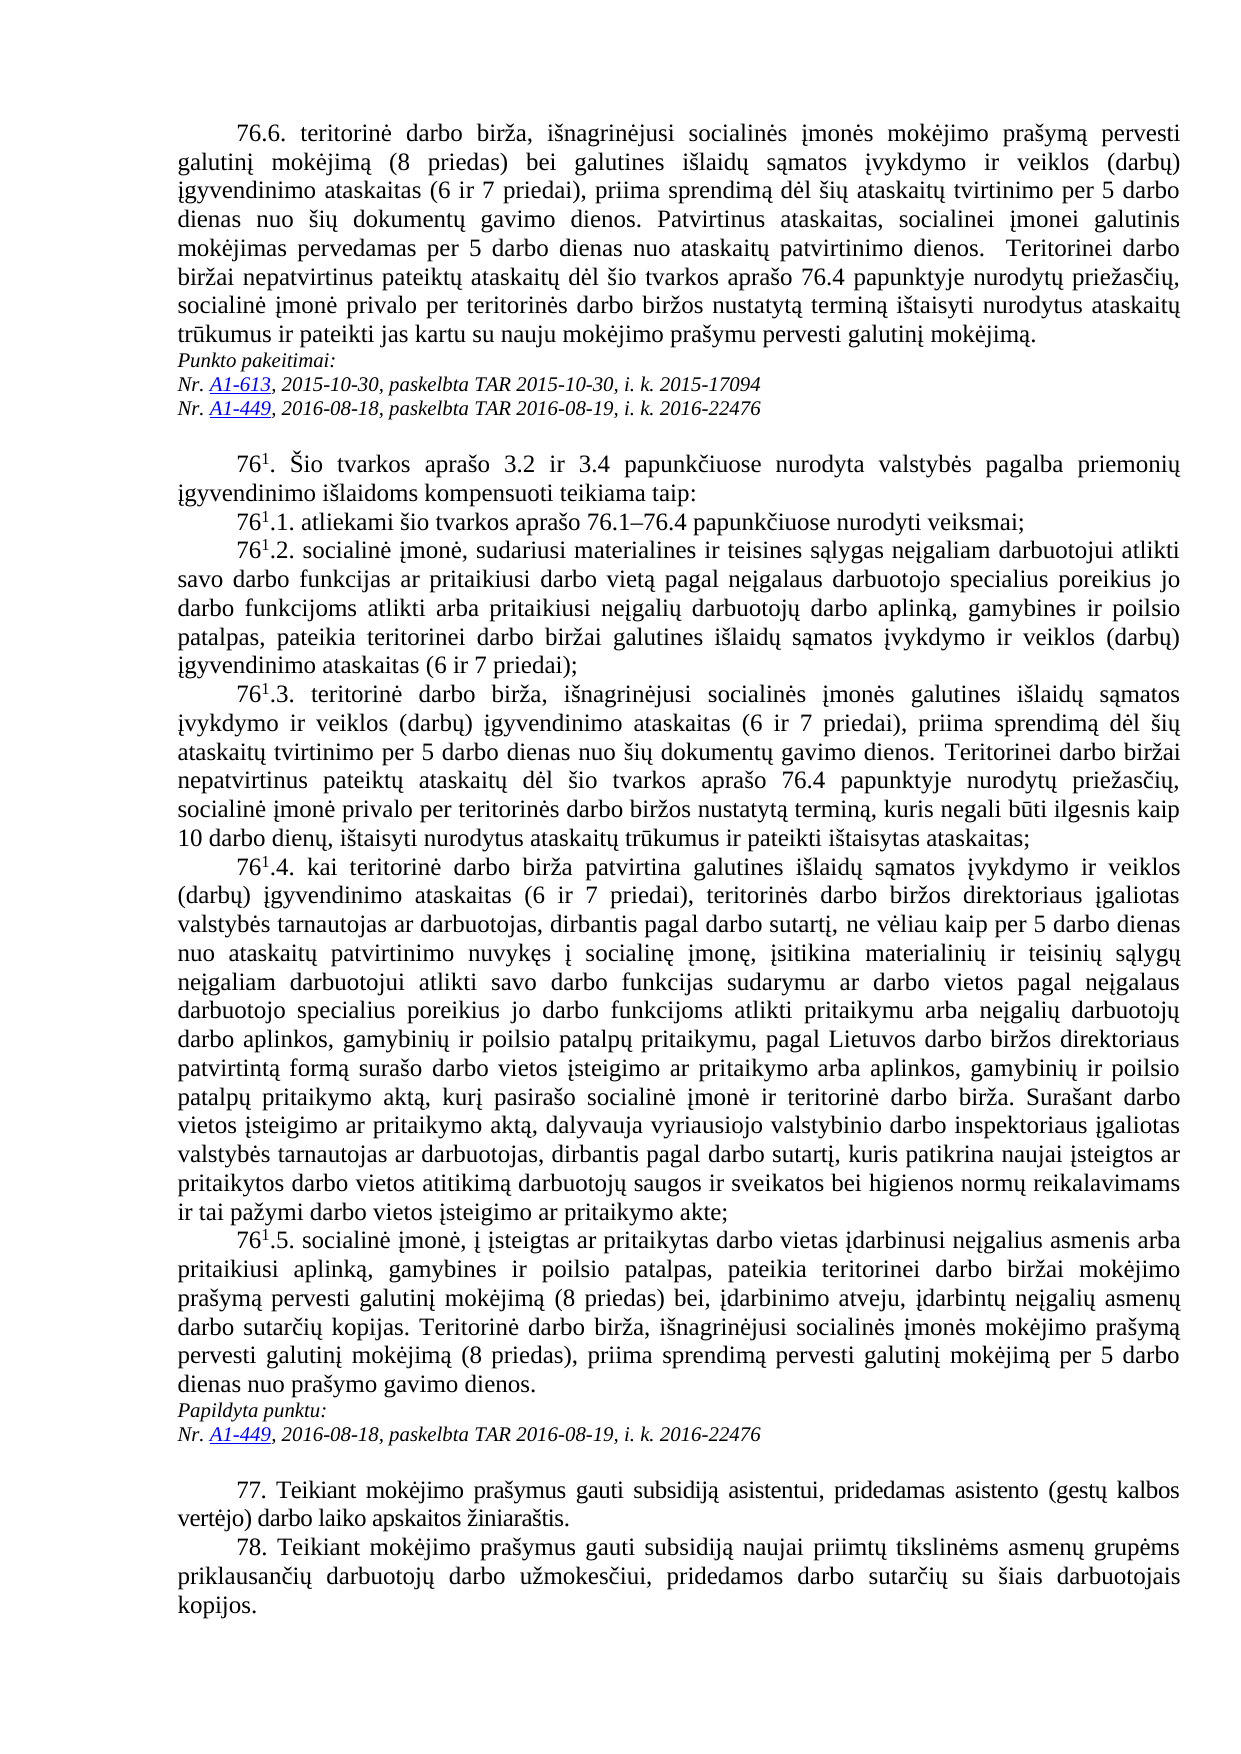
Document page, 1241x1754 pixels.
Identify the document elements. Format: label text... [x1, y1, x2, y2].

text 761.3. teritorinė darbo birža, išnagrinėjusi socialinės įmonės galutines išlaidų sąmatos įvykdymo ir veiklos (darbų) įgyvendinimo ataskaitas (6 ir 7 priedai), priima sprendimą dėl šių ataskaitų tvirtinimo per 5 darbo dienas nuo šių dokumentų gavimo dienos. Teritorinei darbo biržai nepatvirtinus pateiktų ataskaitų dėl šio tvarkos aprašo 76.4 papunktyje nurodytų priežasčių, socialinė įmonė privalo per teritorinės darbo biržos nustatytą terminą, kuris negali būti ilgesnis kaip 10 darbo dienų, ištaisyti nurodytus ataskaitų trūkumus ir pateikti ištaisytas ataskaitas; [177, 679, 1181, 852]
text 761.1. atliekami šio tvarkos aprašo 76.1–76.4 papunkčiuose nurodyti veiksmai; [177, 507, 1181, 535]
text 77. Teikiant mokėjimo prašymus gauti subsidiją asistentui, pridedamas asistento (gestų kalbos vertėjo) darbo laiko apskaitos žiniaraštis. [177, 1475, 1181, 1532]
text 78. Teikiant mokėjimo prašymus gauti subsidiją naujai priimtų tikslinėms asmenų grupėms priklausančių darbuotojų darbo užmokesčiui, pridedamos darbo sutarčių su šiais darbuotojais kopijos. [177, 1532, 1181, 1618]
text Papildyta punktu: [177, 1398, 1181, 1422]
text 76.6. teritorinė darbo birža, išnagrinėjusi socialinės įmonės mokėjimo prašymą pervesti galutinį mokėjimą (8 priedas) bei galutines išlaidų sąmatos įvykdymo ir veiklos (darbų) įgyvendinimo ataskaitas (6 ir 7 priedai), priima sprendimą dėl šių ataskaitų tvirtinimo per 5 darbo dienas nuo šių dokumentų gavimo dienos. Patvirtinus ataskaitas, socialinei įmonei galutinis mokėjimas pervedamas per 5 darbo dienas nuo ataskaitų patvirtinimo dienos. Teritorinei darbo biržai nepatvirtinus pateiktų ataskaitų dėl šio tvarkos aprašo 76.4 papunktyje nurodytų priežasčių, socialinė įmonė privalo per teritorinės darbo biržos nustatytą terminą ištaisyti nurodytus ataskaitų trūkumus ir pateikti jas kartu su nauju mokėjimo prašymu pervesti galutinį mokėjimą. [177, 118, 1181, 348]
text Punkto pakeitimai: [177, 348, 1181, 372]
text Nr. A1-449, 2016-08-18, paskelbta TAR 2016-08-19, i. k. 2016-22476 [177, 1422, 1181, 1446]
text Nr. A1-449, 2016-08-18, paskelbta TAR 2016-08-19, i. k. 2016-22476 [177, 396, 1181, 420]
text 761. Šio tvarkos aprašo 3.2 ir 3.4 papunkčiuose nurodyta valstybės pagalba priemonių įgyvendinimo išlaidoms kompensuoti teikiama taip: [177, 449, 1181, 507]
text 761.2. socialinė įmonė, sudariusi materialines ir teisines sąlygas neįgaliam darbuotojui atlikti savo darbo funkcijas ar pritaikiusi darbo vietą pagal neįgalaus darbuotojo specialius poreikius jo darbo funkcijoms atlikti arba pritaikiusi neįgalių darbuotojų darbo aplinką, gamybines ir poilsio patalpas, pateikia teritorinei darbo biržai galutines išlaidų sąmatos įvykdymo ir veiklos (darbų) įgyvendinimo ataskaitas (6 ir 7 priedai); [177, 535, 1181, 679]
text 761.5. socialinė įmonė, į įsteigtas ar pritaikytas darbo vietas įdarbinusi neįgalius asmenis arba pritaikiusi aplinką, gamybines ir poilsio patalpas, pateikia teritorinei darbo biržai mokėjimo prašymą pervesti galutinį mokėjimą (8 priedas) bei, įdarbinimo atveju, įdarbintų neįgalių asmenų darbo sutarčių kopijas. Teritorinė darbo birža, išnagrinėjusi socialinės įmonės mokėjimo prašymą pervesti galutinį mokėjimą (8 priedas), priima sprendimą pervesti galutinį mokėjimą per 5 darbo dienas nuo prašymo gavimo dienos. [177, 1225, 1181, 1398]
text 761.4. kai teritorinė darbo birža patvirtina galutines išlaidų sąmatos įvykdymo ir veiklos (darbų) įgyvendinimo ataskaitas (6 ir 7 priedai), teritorinės darbo biržos direktoriaus įgaliotas valstybės tarnautojas ar darbuotojas, dirbantis pagal darbo sutartį, ne vėliau kaip per 5 darbo dienas nuo ataskaitų patvirtinimo nuvykęs į socialinę įmonę, įsitikina materialinių ir teisinių sąlygų neįgaliam darbuotojui atlikti savo darbo funkcijas sudarymu ar darbo vietos pagal neįgalaus darbuotojo specialius poreikius jo darbo funkcijoms atlikti pritaikymu arba neįgalių darbuotojų darbo aplinkos, gamybinių ir poilsio patalpų pritaikymu, pagal Lietuvos darbo biržos direktoriaus patvirtintą formą surašo darbo vietos įsteigimo ar pritaikymo arba aplinkos, gamybinių ir poilsio patalpų pritaikymo aktą, kurį pasirašo socialinė įmonė ir teritorinė darbo birža. Surašant darbo vietos įsteigimo ar pritaikymo aktą, dalyvauja vyriausiojo valstybinio darbo inspektoriaus įgaliotas valstybės tarnautojas ar darbuotojas, dirbantis pagal darbo sutartį, kuris patikrina naujai įsteigtos ar pritaikytos darbo vietos atitikimą darbuotojų saugos ir sveikatos bei higienos normų reikalavimams ir tai pažymi darbo vietos įsteigimo ar pritaikymo akte; [177, 852, 1181, 1225]
text Nr. A1-613, 2015-10-30, paskelbta TAR 2015-10-30, i. k. 2015-17094 [177, 372, 1181, 396]
